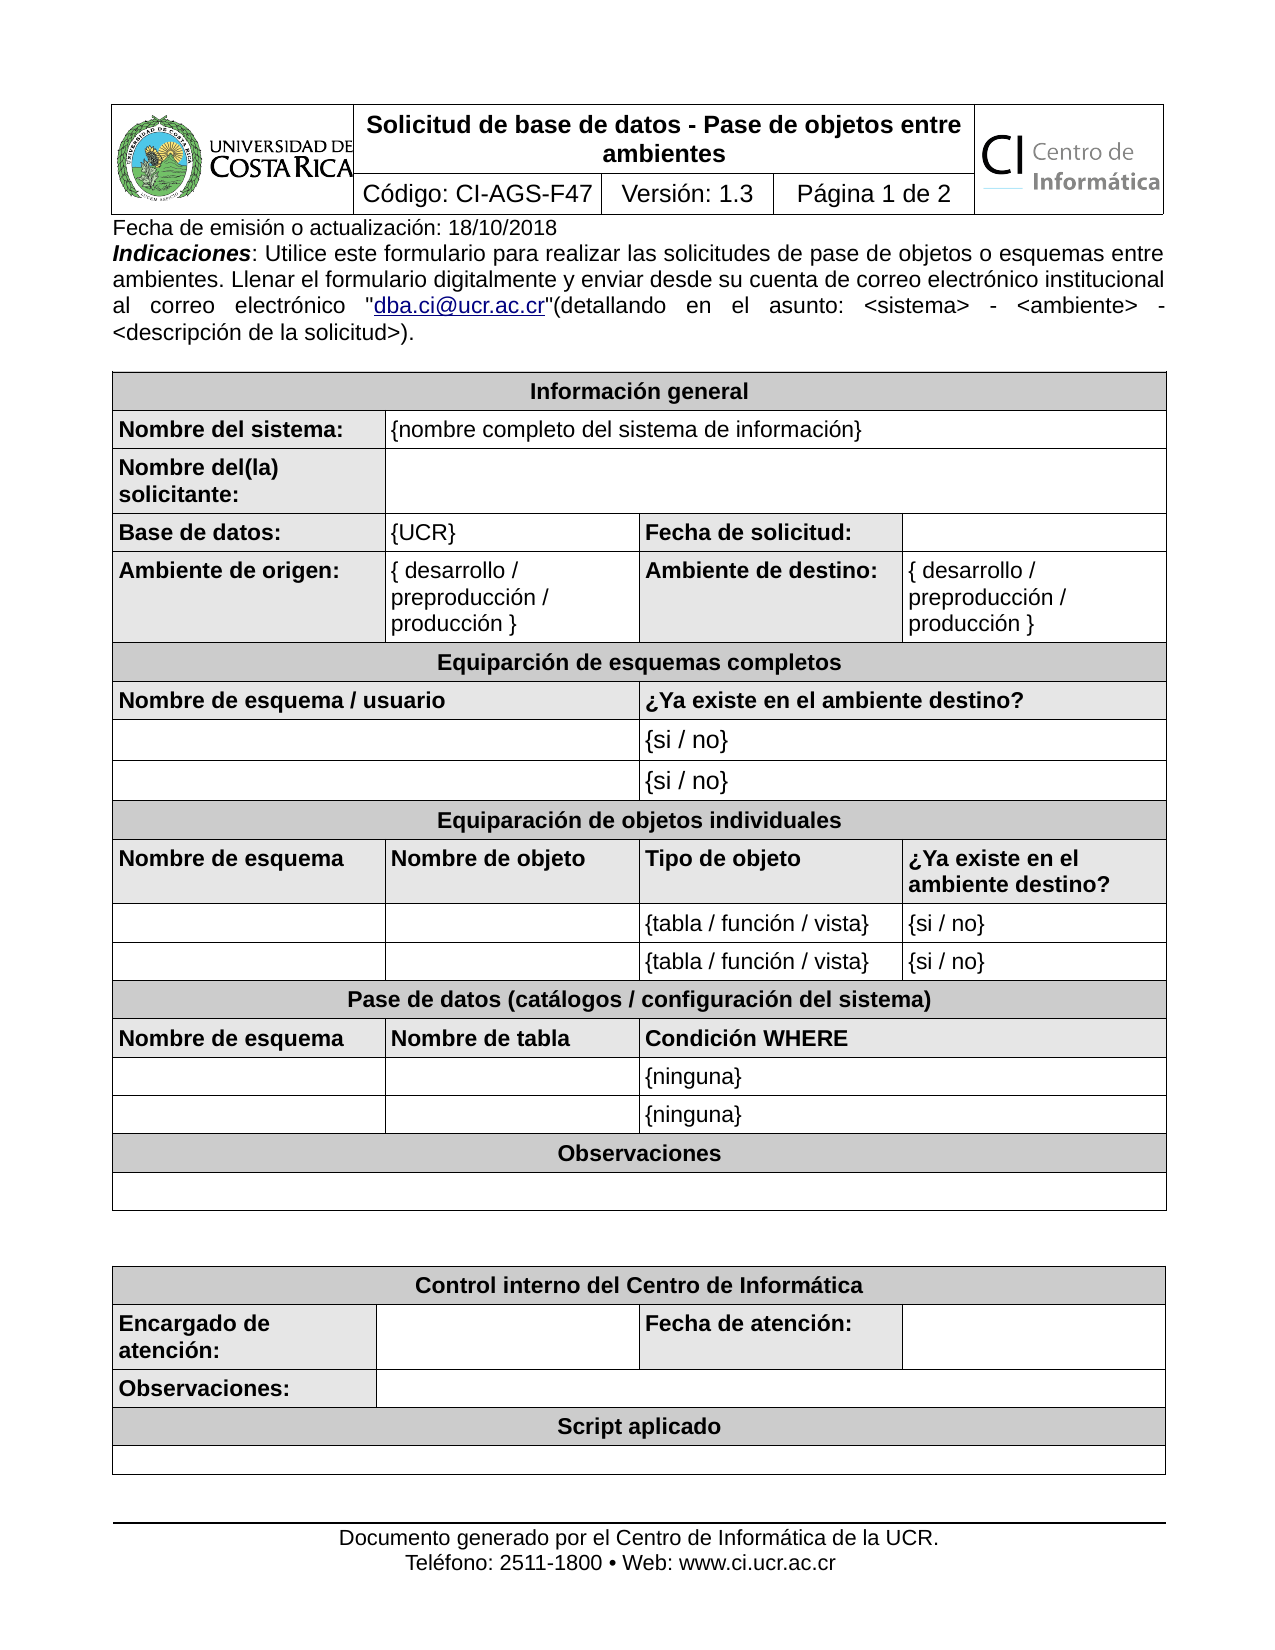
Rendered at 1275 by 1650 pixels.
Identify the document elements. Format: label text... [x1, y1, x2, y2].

table_header Control interno del Centro de Informática [113, 1267, 1165, 1304]
table_cell {si / no} [903, 943, 1166, 980]
table_cell [113, 1446, 1165, 1474]
table_cell Equiparción de esquemas completos [113, 643, 1166, 681]
table_cell [903, 514, 1166, 551]
table_cell Ambiente de destino: [640, 552, 902, 642]
table_cell Condición WHERE [640, 1019, 1166, 1057]
table_cell Encargado de atención: [113, 1305, 376, 1369]
table_cell [386, 449, 1166, 513]
table_cell {ninguna} [640, 1096, 1166, 1133]
table_cell Nombre de tabla [386, 1019, 639, 1057]
table_cell ¿Ya existe en el ambiente destino? [903, 840, 1166, 903]
table_cell [113, 761, 639, 800]
table_cell [113, 1173, 1166, 1210]
table_cell [386, 1096, 639, 1133]
table_header Información general [113, 373, 1166, 410]
table_cell Base de datos: [113, 514, 385, 551]
table_cell Nombre del(la) solicitante: [113, 449, 385, 513]
table_cell {si / no} [903, 904, 1166, 942]
table_cell [386, 943, 639, 980]
table_cell Observaciones [113, 1134, 1166, 1172]
table_cell {tabla / función / vista} [640, 943, 902, 980]
table_cell {si / no} [640, 761, 1166, 800]
table_cell {tabla / función / vista} [640, 904, 902, 942]
table_cell ¿Ya existe en el ambiente destino? [640, 682, 1166, 719]
table_cell Equiparación de objetos individuales [113, 801, 1166, 839]
table_cell [113, 904, 385, 942]
table_cell [113, 1058, 385, 1095]
table_cell {UCR} [386, 514, 639, 551]
text Indicaciones: Utilice este formulario para realizar las solicitudes de pase de objetos o esquemas entre ambientes. Llenar el formulario digitalmente y enviar desde su cuenta de correo electrónico institucional al correo electrónico "dba.ci@ucr.ac.cr"(detallando en el asunto: <sistema> - <ambiente> - <descripción de la solicitud>). [112, 240, 1166, 345]
table_cell Nombre del sistema: [113, 411, 385, 448]
table_cell Observaciones: [113, 1370, 376, 1407]
table_cell {si / no} [640, 720, 1166, 759]
table_cell [113, 1096, 385, 1133]
table_cell Nombre de esquema / usuario [113, 682, 639, 719]
table_cell Fecha de solicitud: [640, 514, 902, 551]
table_cell { desarrollo / preproducción / producción } [903, 552, 1166, 642]
table_cell {ninguna} [640, 1058, 1166, 1095]
table_cell [386, 904, 639, 942]
table_cell Script aplicado [113, 1408, 1165, 1445]
table_cell [113, 720, 639, 759]
table_cell Ambiente de origen: [113, 552, 385, 642]
table_cell Nombre de objeto [386, 840, 639, 903]
table_cell Pase de datos (catálogos / configuración del sistema) [113, 981, 1166, 1018]
table_cell [386, 1058, 639, 1095]
table_cell [113, 943, 385, 980]
table_cell Nombre de esquema [113, 1019, 385, 1057]
table_cell Fecha de atención: [640, 1305, 902, 1369]
table_cell [377, 1370, 1165, 1407]
table_cell { desarrollo / preproducción / producción } [386, 552, 639, 642]
table_cell [377, 1305, 639, 1369]
table_cell {nombre completo del sistema de información} [386, 411, 1166, 448]
table_cell Nombre de esquema [113, 840, 385, 903]
table_cell Tipo de objeto [640, 840, 902, 903]
table_cell [903, 1305, 1165, 1369]
